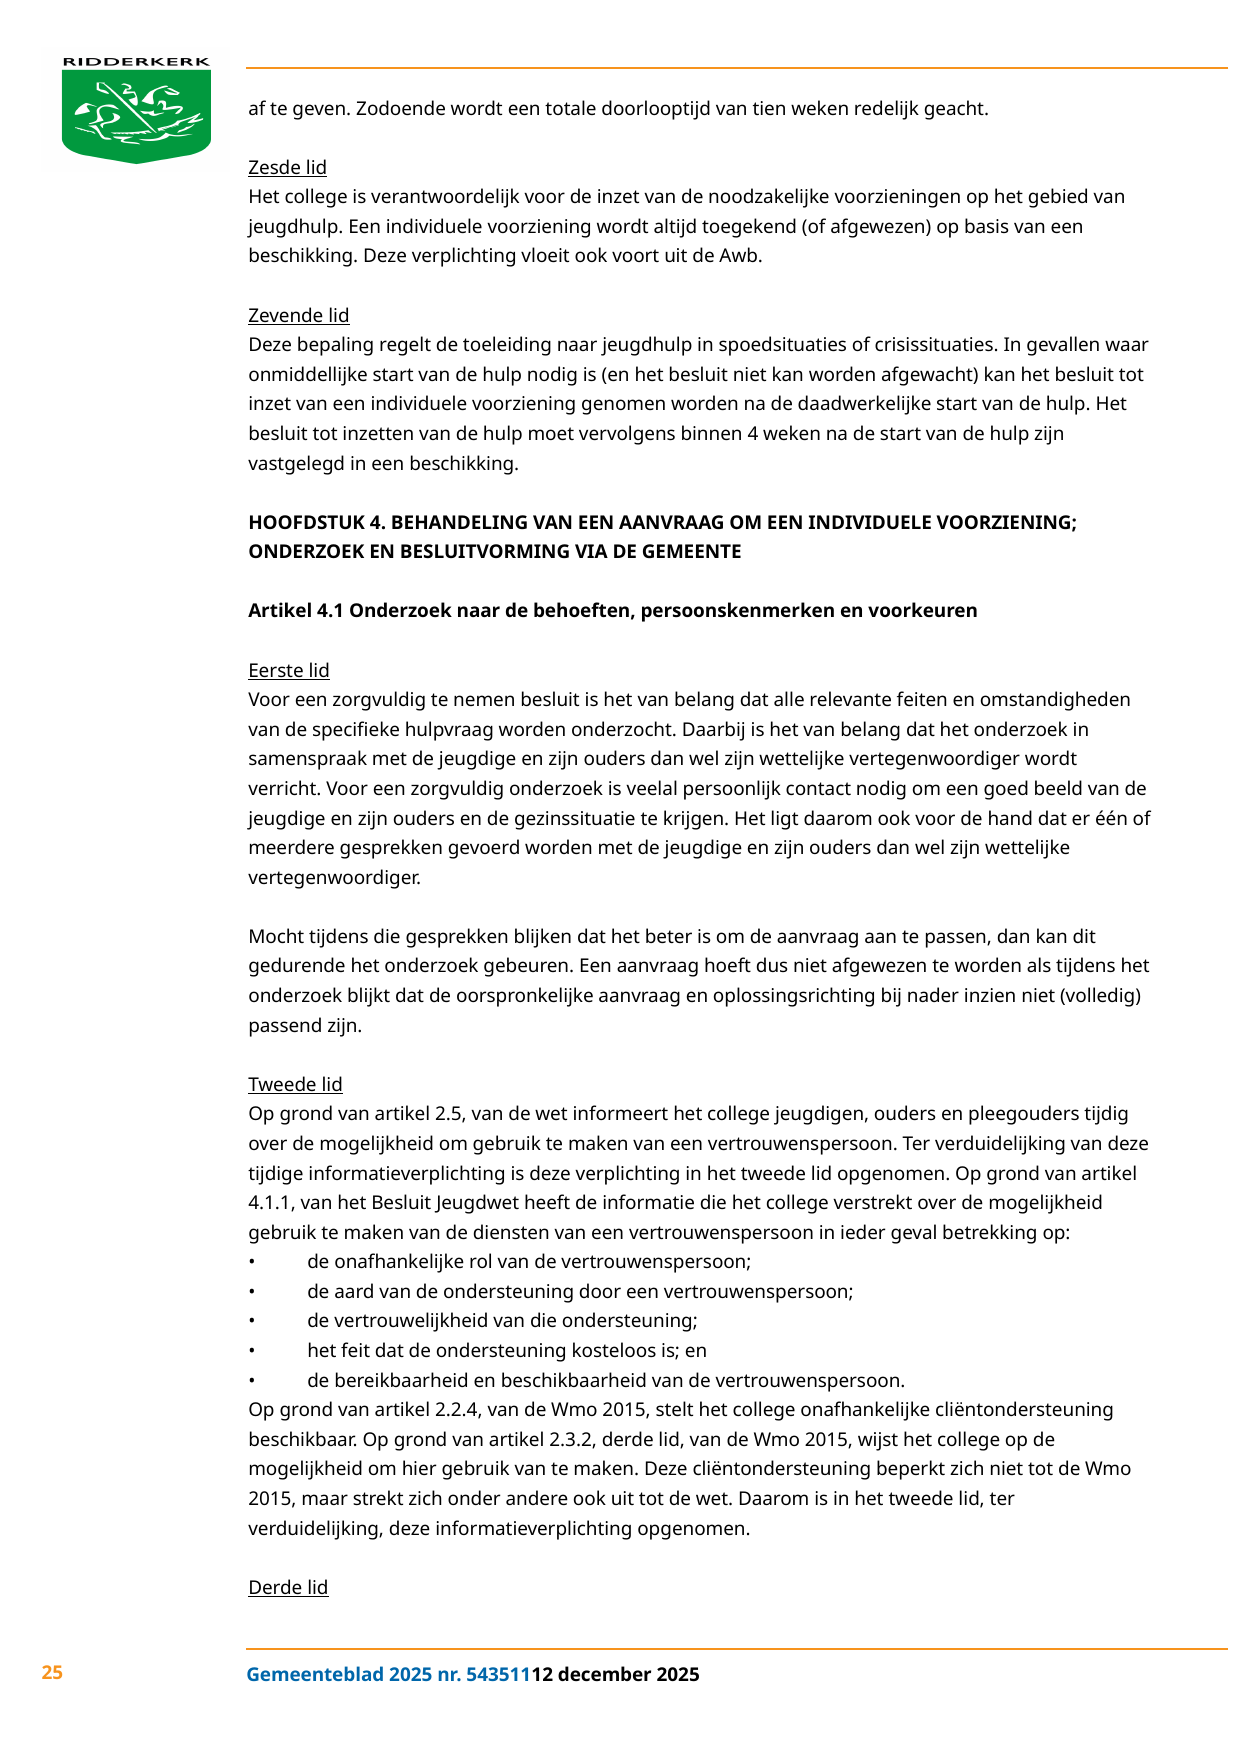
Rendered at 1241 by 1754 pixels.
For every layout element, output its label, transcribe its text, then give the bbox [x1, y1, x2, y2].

text af te geven. Zodoende wordt een totale doorlooptijd van tien weken redelijk geacht. [248, 95, 1152, 121]
text Deze bepaling regelt de toeleiding naar jeugdhulp in spoedsituaties of crisissituaties. In gevallen waar onmiddellijke start van de hulp nodig is (en het besluit niet kan worden afgewacht) kan het besluit tot inzet van een individuele voorziening genomen worden na de daadwerkelijke start van de hulp. Het besluit tot inzetten van de hulp moet vervolgens binnen 4 weken na de start van de hulp zijn vastgelegd in een beschikking. [248, 331, 1152, 476]
text Tweede lid [248, 1071, 1152, 1097]
text Artikel 4.1 Onderzoek naar de behoeften, persoonskenmerken en voorkeuren [248, 598, 1152, 623]
text Op grond van artikel 2.5, van de wet informeert het college jeugdigen, ouders en pleegouders tijdig over de mogelijkheid om gebruik te maken van een vertrouwenspersoon. Ter verduidelijking van deze tijdige informatieverplichting is deze verplichting in het tweede lid opgenomen. Op grond van artikel 4.1.1, van het Besluit Jeugdwet heeft de informatie die het college verstrekt over de mogelijkheid gebruik te maken van de diensten van een vertrouwenspersoon in ieder geval betrekking op: [248, 1101, 1152, 1245]
list de vertrouwelijkheid van die ondersteuning; [248, 1308, 1152, 1333]
text Eerste lid [248, 657, 1152, 683]
text Het college is verantwoordelijk voor de inzet van de noodzakelijke voorzieningen op het gebied van jeugdhulp. Een individuele voorziening wordt altijd toegekend (of afgewezen) op basis van een beschikking. Deze verplichting vloeit ook voort uit de Awb. [248, 183, 1152, 268]
text Voor een zorgvuldig te nemen besluit is het van belang dat alle relevante feiten en omstandigheden van de specifieke hulpvraag worden onderzocht. Daarbij is het van belang dat het onderzoek in samenspraak met de jeugdige en zijn ouders dan wel zijn wettelijke vertegenwoordiger wordt verricht. Voor een zorgvuldig onderzoek is veelal persoonlijk contact nodig om een goed beeld van de jeugdige en zijn ouders en de gezinssituatie te krijgen. Het ligt daarom ook voor de hand dat er één of meerdere gesprekken gevoerd worden met de jeugdige en zijn ouders dan wel zijn wettelijke vertegenwoordiger. [248, 686, 1152, 890]
text Mocht tijdens die gesprekken blijken dat het beter is om de aanvraag aan te passen, dan kan dit gedurende het onderzoek gebeuren. Een aanvraag hoeft dus niet afgewezen te worden als tijdens het onderzoek blijkt dat de oorspronkelijke aanvraag en oplossingsrichting bij nader inzien niet (volledig) passend zijn. [248, 923, 1152, 1038]
text Zevende lid [248, 302, 1152, 328]
list de onafhankelijke rol van de vertrouwenspersoon; [248, 1248, 1152, 1274]
text Op grond van artikel 2.2.4, van de Wmo 2015, stelt het college onafhankelijke cliëntondersteuning beschikbaar. Op grond van artikel 2.3.2, derde lid, van de Wmo 2015, wijst het college op de mogelijkheid om hier gebruik van te maken. Deze cliëntondersteuning beperkt zich niet tot de Wmo 2015, maar strekt zich onder andere ook uit tot de wet. Daarom is in het tweede lid, ter verduidelijking, deze informatieverplichting opgenomen. [248, 1396, 1152, 1541]
list het feit dat de ondersteuning kosteloos is; en [248, 1337, 1152, 1363]
list de aard van de ondersteuning door een vertrouwenspersoon; [248, 1278, 1152, 1304]
text Zesde lid [248, 154, 1152, 180]
text HOOFDSTUK 4. BEHANDELING VAN EEN AANVRAAG OM EEN INDIVIDUELE VOORZIENING; ONDERZOEK EN BESLUITVORMING VIA DE GEMEENTE [248, 509, 1152, 564]
text Derde lid [248, 1574, 1152, 1600]
picture [41, 47, 231, 172]
list de bereikbaarheid en beschikbaarheid van de vertrouwenspersoon. [248, 1367, 1152, 1393]
